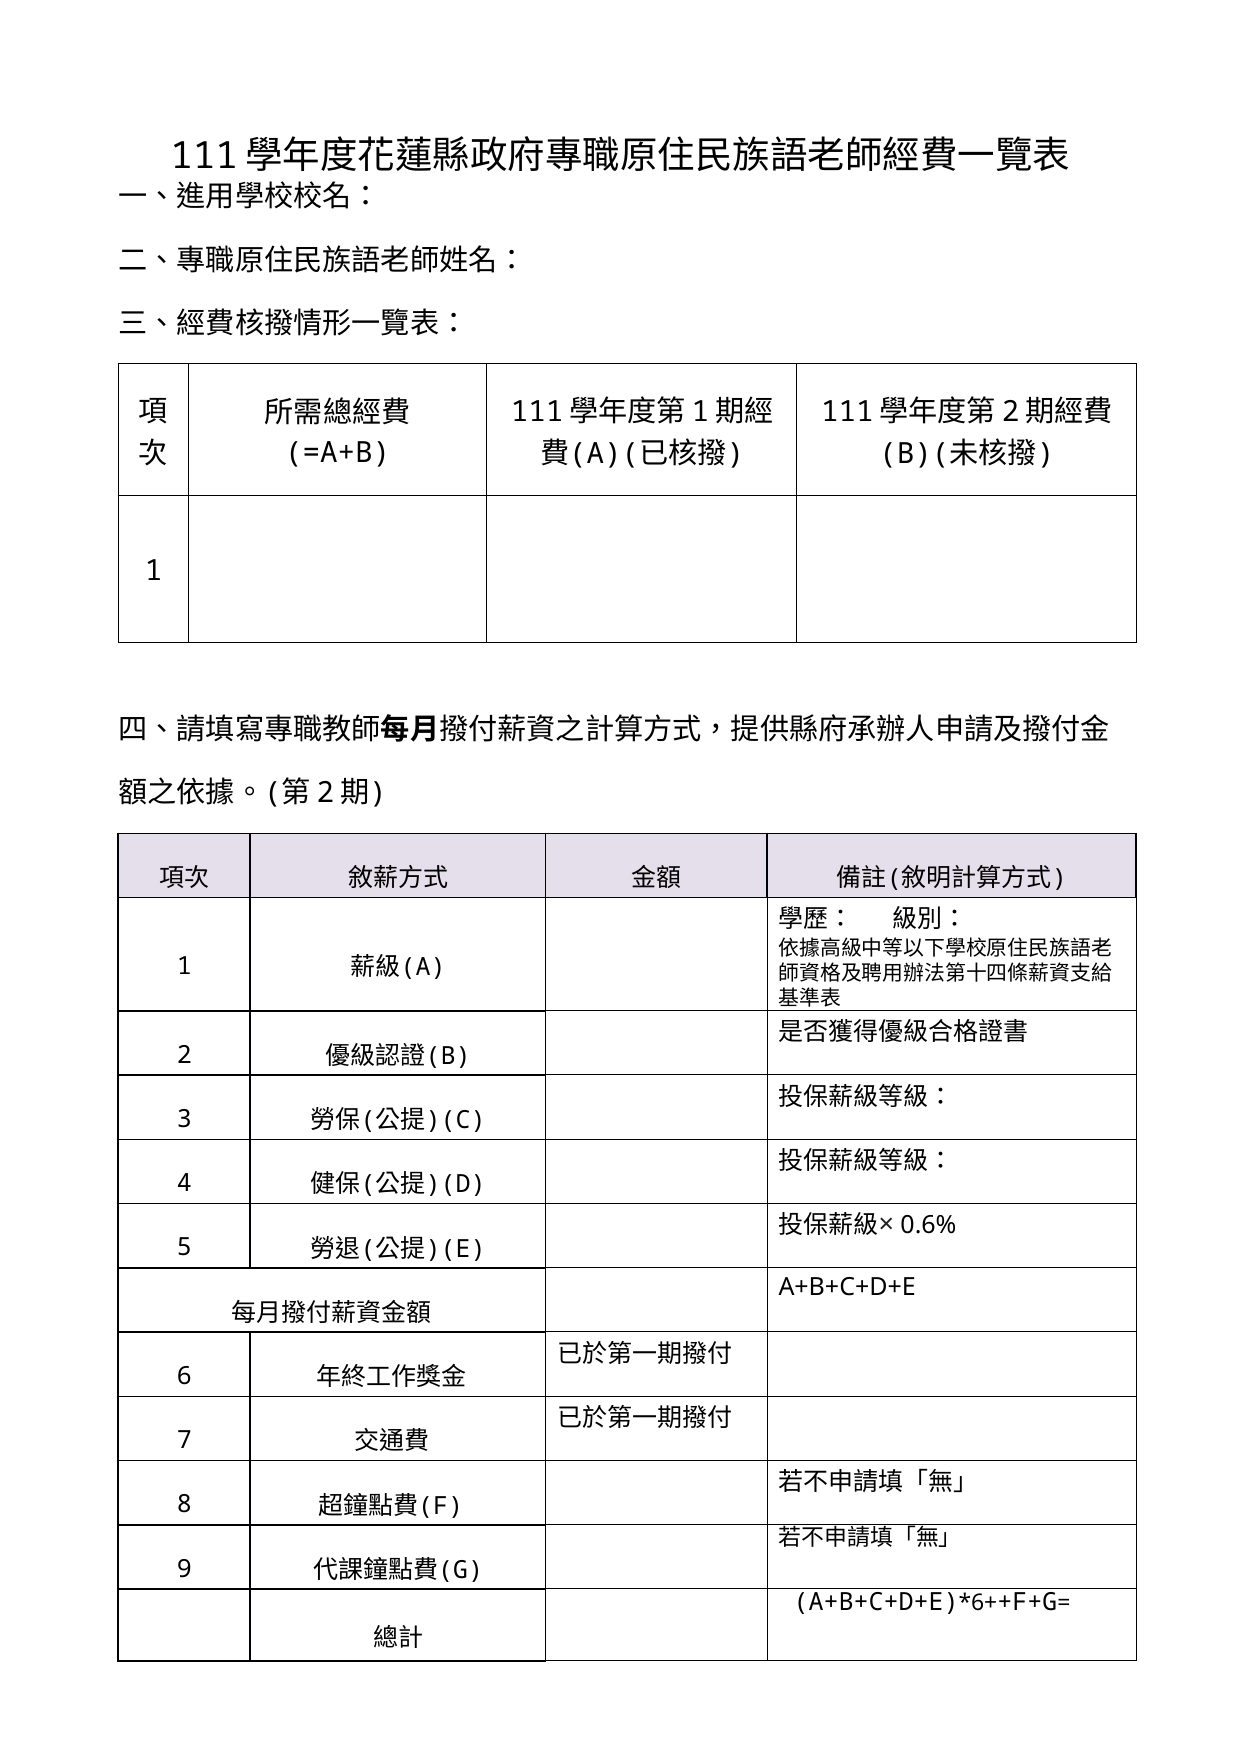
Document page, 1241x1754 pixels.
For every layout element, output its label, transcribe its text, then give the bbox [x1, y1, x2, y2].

table_cell [546, 898, 767, 1010]
table_cell 4 [119, 1140, 249, 1203]
table_header 項次 [119, 364, 188, 495]
table_cell 總計 [251, 1590, 545, 1660]
table_cell [768, 1397, 1136, 1460]
table_cell 2 [119, 1012, 249, 1074]
table_cell [546, 1461, 767, 1524]
table_cell [546, 1075, 767, 1138]
table_cell 7 [119, 1397, 249, 1460]
table_cell 已於第一期撥付 [546, 1332, 767, 1396]
table_cell 1 [119, 496, 188, 642]
table_cell [546, 1589, 767, 1660]
table_cell 勞保(公提)(C) [251, 1076, 545, 1138]
table_cell 已於第一期撥付 [546, 1397, 767, 1460]
table_cell 優級認證(B) [251, 1012, 545, 1074]
table_cell [546, 1268, 767, 1331]
table_header 所需總經費 (=A+B) [189, 364, 486, 495]
table_cell [119, 1590, 249, 1660]
table_cell A+B+C+D+E [768, 1268, 1136, 1331]
table_cell [487, 496, 796, 642]
table_header 金額 [546, 834, 766, 897]
table_header 項次 [119, 834, 249, 897]
table_cell 交通費 [251, 1397, 545, 1460]
table_cell 3 [119, 1076, 249, 1138]
table_cell 勞退(公提)(E) [251, 1204, 545, 1267]
text 三、經費核撥情形一覽表： [118, 300, 1122, 342]
table_cell [768, 1332, 1136, 1396]
table_cell 健保(公提)(D) [251, 1140, 545, 1203]
table_header 備註(敘明計算方式) [768, 834, 1135, 897]
table_cell 代課鐘點費(G) [251, 1526, 545, 1588]
table_cell 6 [119, 1333, 249, 1396]
table_cell 每月撥付薪資金額 [119, 1269, 545, 1331]
table_cell 若不申請填「無」 [768, 1461, 1136, 1524]
text 四、請填寫專職教師每月撥付薪資之計算方式，提供縣府承辦人申請及撥付金額之依據。(第2期) [118, 706, 1122, 811]
table_cell [546, 1525, 767, 1588]
text 二、專職原住民族語老師姓名： [118, 236, 1122, 279]
table_cell [546, 1140, 767, 1203]
table_cell [189, 496, 486, 642]
table_header 敘薪方式 [251, 834, 545, 897]
table_cell 投保薪級等級： [768, 1075, 1136, 1138]
table_cell 薪級(A) [251, 898, 545, 1010]
table_cell 學歷： 級別： 依據高級中等以下學校原住民族語老師資格及聘用辦法第十四條薪資支給基準表 [768, 898, 1136, 1010]
table_cell [546, 1011, 767, 1074]
table_cell 8 [119, 1461, 249, 1524]
text 一、進用學校校名： [118, 173, 1122, 215]
table_cell [797, 496, 1136, 642]
table_cell 9 [119, 1526, 249, 1588]
table_cell 年終工作獎金 [251, 1333, 545, 1396]
text 111學年度花蓮縣政府專職原住民族語老師經費一覽表 [118, 111, 1122, 173]
table_header 111學年度第2期經費(B)(未核撥) [797, 364, 1136, 495]
table_cell 投保薪級等級： [768, 1140, 1136, 1203]
table_cell 若不申請填「無」 [768, 1525, 1136, 1588]
table_cell 超鐘點費(F) [251, 1461, 545, 1524]
table_cell 是否獲得優級合格證書 [768, 1011, 1136, 1074]
table_cell 1 [119, 898, 249, 1010]
table_cell 5 [119, 1204, 249, 1267]
table_cell (A+B+C+D+E)*6++F+G= [768, 1589, 1136, 1660]
table_header 111學年度第1期經費(A)(已核撥) [487, 364, 796, 495]
table_cell 投保薪級× 0.6% [768, 1204, 1136, 1267]
table_cell [546, 1204, 767, 1267]
